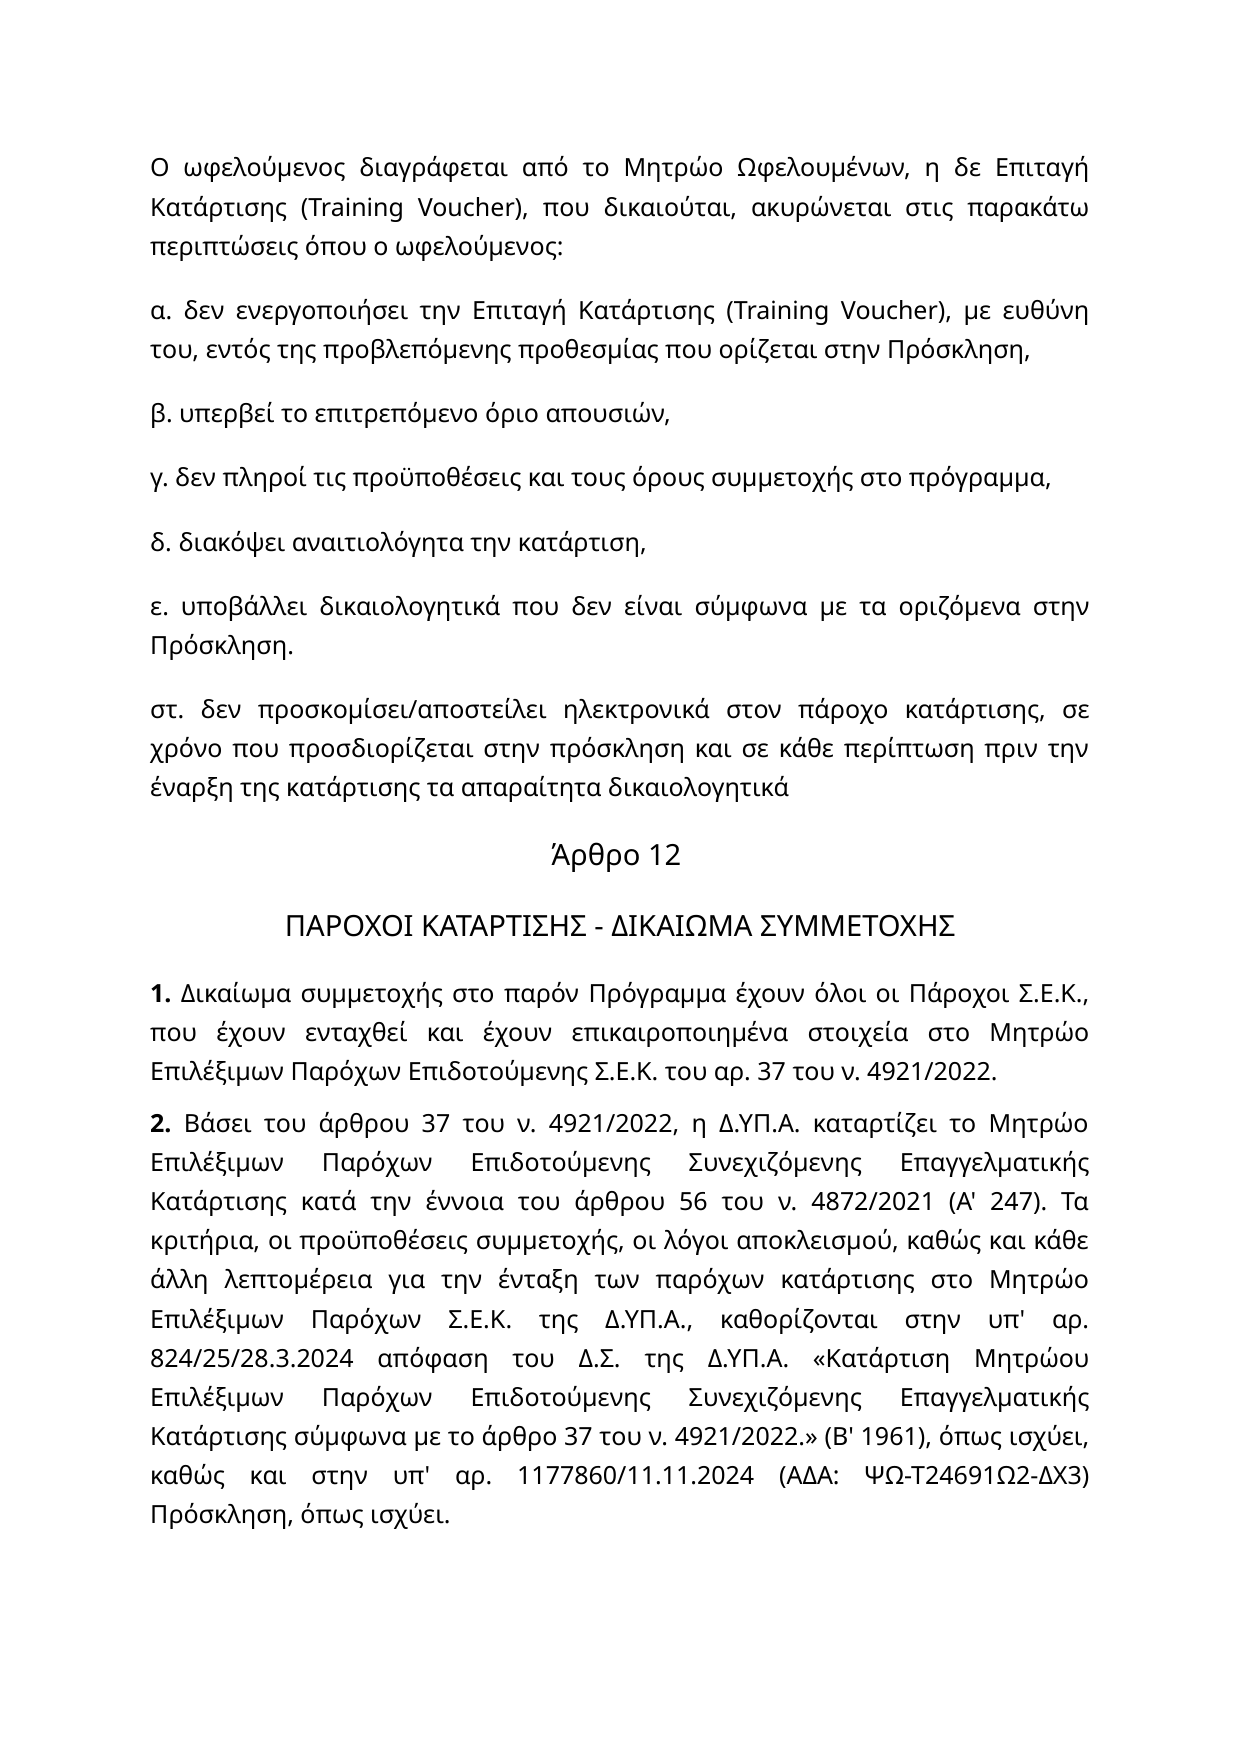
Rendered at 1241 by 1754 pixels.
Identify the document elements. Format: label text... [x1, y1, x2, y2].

text ε. υποβάλλει δικαιολογητικά που δεν είναι σύμφωνα με τα οριζόμενα στην Πρόσκληση. [150, 588, 1090, 662]
text α. δεν ενεργοποιήσει την Επιταγή Κατάρτισης (Training Voucher), με ευθύνη του, εντός της προβλεπόμενης προθεσμίας που ορίζεται στην Πρόσκληση, [150, 292, 1090, 366]
text δ. διακόψει αναιτιολόγητα την κατάρτιση, [150, 524, 1090, 558]
subtitle Άρθρο 12 [150, 834, 1090, 874]
text γ. δεν πληροί τις προϋποθέσεις και τους όρους συμμετοχής στο πρόγραμμα, [150, 460, 1090, 494]
text 2. Βάσει του άρθρου 37 του ν. 4921/2022, η Δ.ΥΠ.Α. καταρτίζει το Μητρώο Επιλέξιμων Παρόχων Επιδοτούμενης Συνεχιζόμενης Επαγγελματικής Κατάρτισης κατά την έννοια του άρθρου 56 του ν. 4872/2021 (Α' 247). Τα κριτήρια, οι προϋποθέσεις συμμετοχής, οι λόγοι αποκλεισμού, καθώς και κάθε άλλη λεπτομέρεια για την ένταξη των παρόχων κατάρτισης στο Μητρώο Επιλέξιμων Παρόχων Σ.Ε.Κ. της Δ.ΥΠ.Α., καθορίζονται στην υπ' αρ. 824/25/28.3.2024 απόφαση του Δ.Σ. της Δ.ΥΠ.Α. «Κατάρτιση Μητρώου Επιλέξιμων Παρόχων Επιδοτούμενης Συνεχιζόμενης Επαγγελματικής Κατάρτισης σύμφωνα με το άρθρο 37 του ν. 4921/2022.» (Β' 1961), όπως ισχύει, καθώς και στην υπ' αρ. 1177860/11.11.2024 (ΑΔΑ: ΨΩ-Τ24691Ω2-ΔΧ3) Πρόσκληση, όπως ισχύει. [150, 1105, 1090, 1531]
text στ. δεν προσκομίσει/αποστείλει ηλεκτρονικά στον πάροχο κατάρτισης, σε χρόνο που προσδιορίζεται στην πρόσκληση και σε κάθε περίπτωση πριν την έναρξη της κατάρτισης τα απαραίτητα δικαιολογητικά [150, 692, 1090, 804]
text β. υπερβεί το επιτρεπόμενο όριο απουσιών, [150, 396, 1090, 430]
text 1. Δικαίωμα συμμετοχής στο παρόν Πρόγραμμα έχουν όλοι οι Πάροχοι Σ.Ε.Κ., που έχουν ενταχθεί και έχουν επικαιροποιημένα στοιχεία στο Μητρώο Επιλέξιμων Παρόχων Επιδοτούμενης Σ.Ε.Κ. του αρ. 37 του ν. 4921/2022. [150, 975, 1090, 1088]
subtitle ΠΑΡΟΧΟΙ ΚΑΤΑΡΤΙΣΗΣ - ΔΙΚΑΙΩΜΑ ΣΥΜΜΕΤΟΧΗΣ [150, 905, 1090, 944]
text Ο ωφελούμενος διαγράφεται από το Μητρώο Ωφελουμένων, η δε Επιταγή Κατάρτισης (Training Voucher), που δικαιούται, ακυρώνεται στις παρακάτω περιπτώσεις όπου ο ωφελούμενος: [150, 150, 1090, 262]
